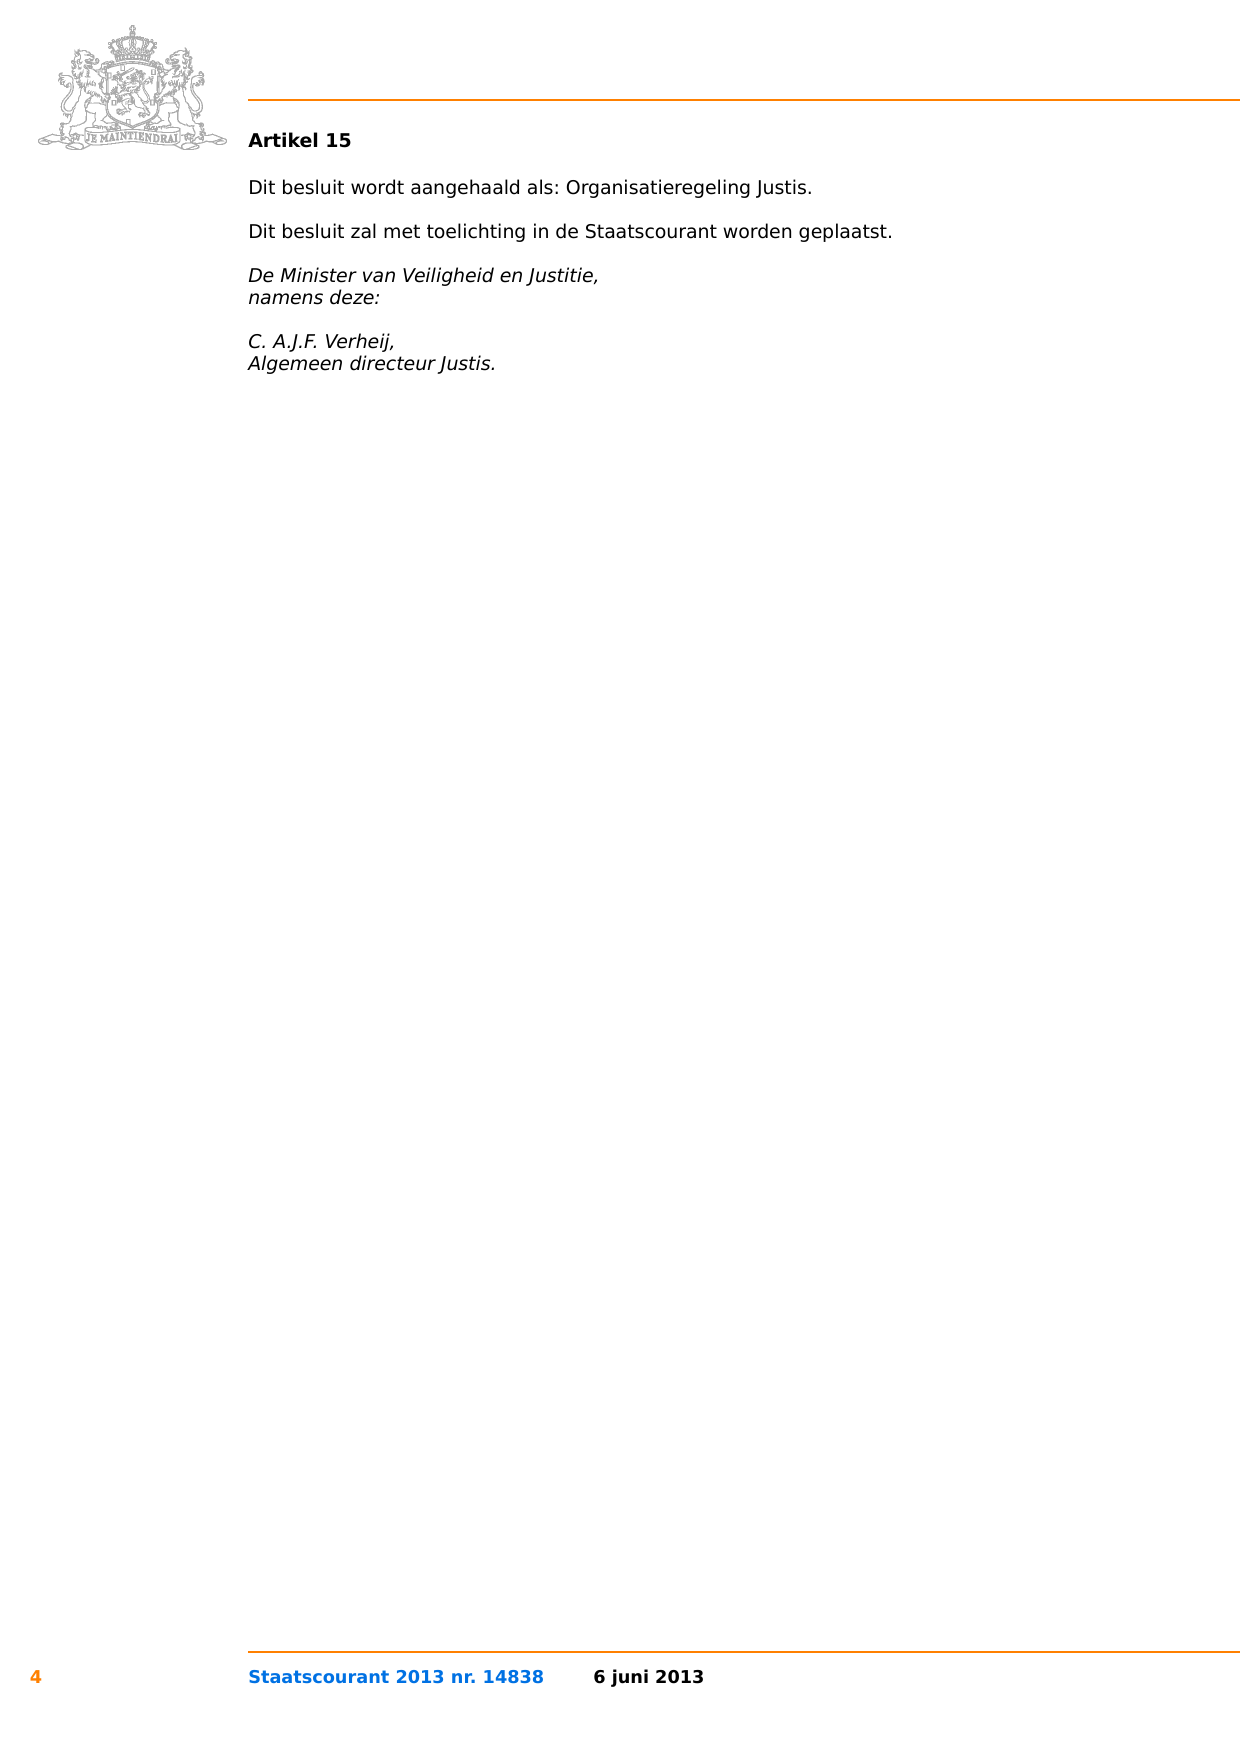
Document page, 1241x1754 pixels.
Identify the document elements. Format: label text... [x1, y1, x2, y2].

text Dit besluit zal met toelichting in de Staatscourant worden geplaatst. [248, 221, 1163, 243]
subtitle Artikel 15 [248, 130, 1163, 152]
text De Minister van Veiligheid en Justitie, namens deze: C. A.J.F. Verheij, Algemeen directeur Justis. [248, 264, 1163, 374]
text Dit besluit wordt aangehaald als: Organisatieregeling Justis. [248, 177, 1163, 199]
picture [38, 25, 227, 150]
